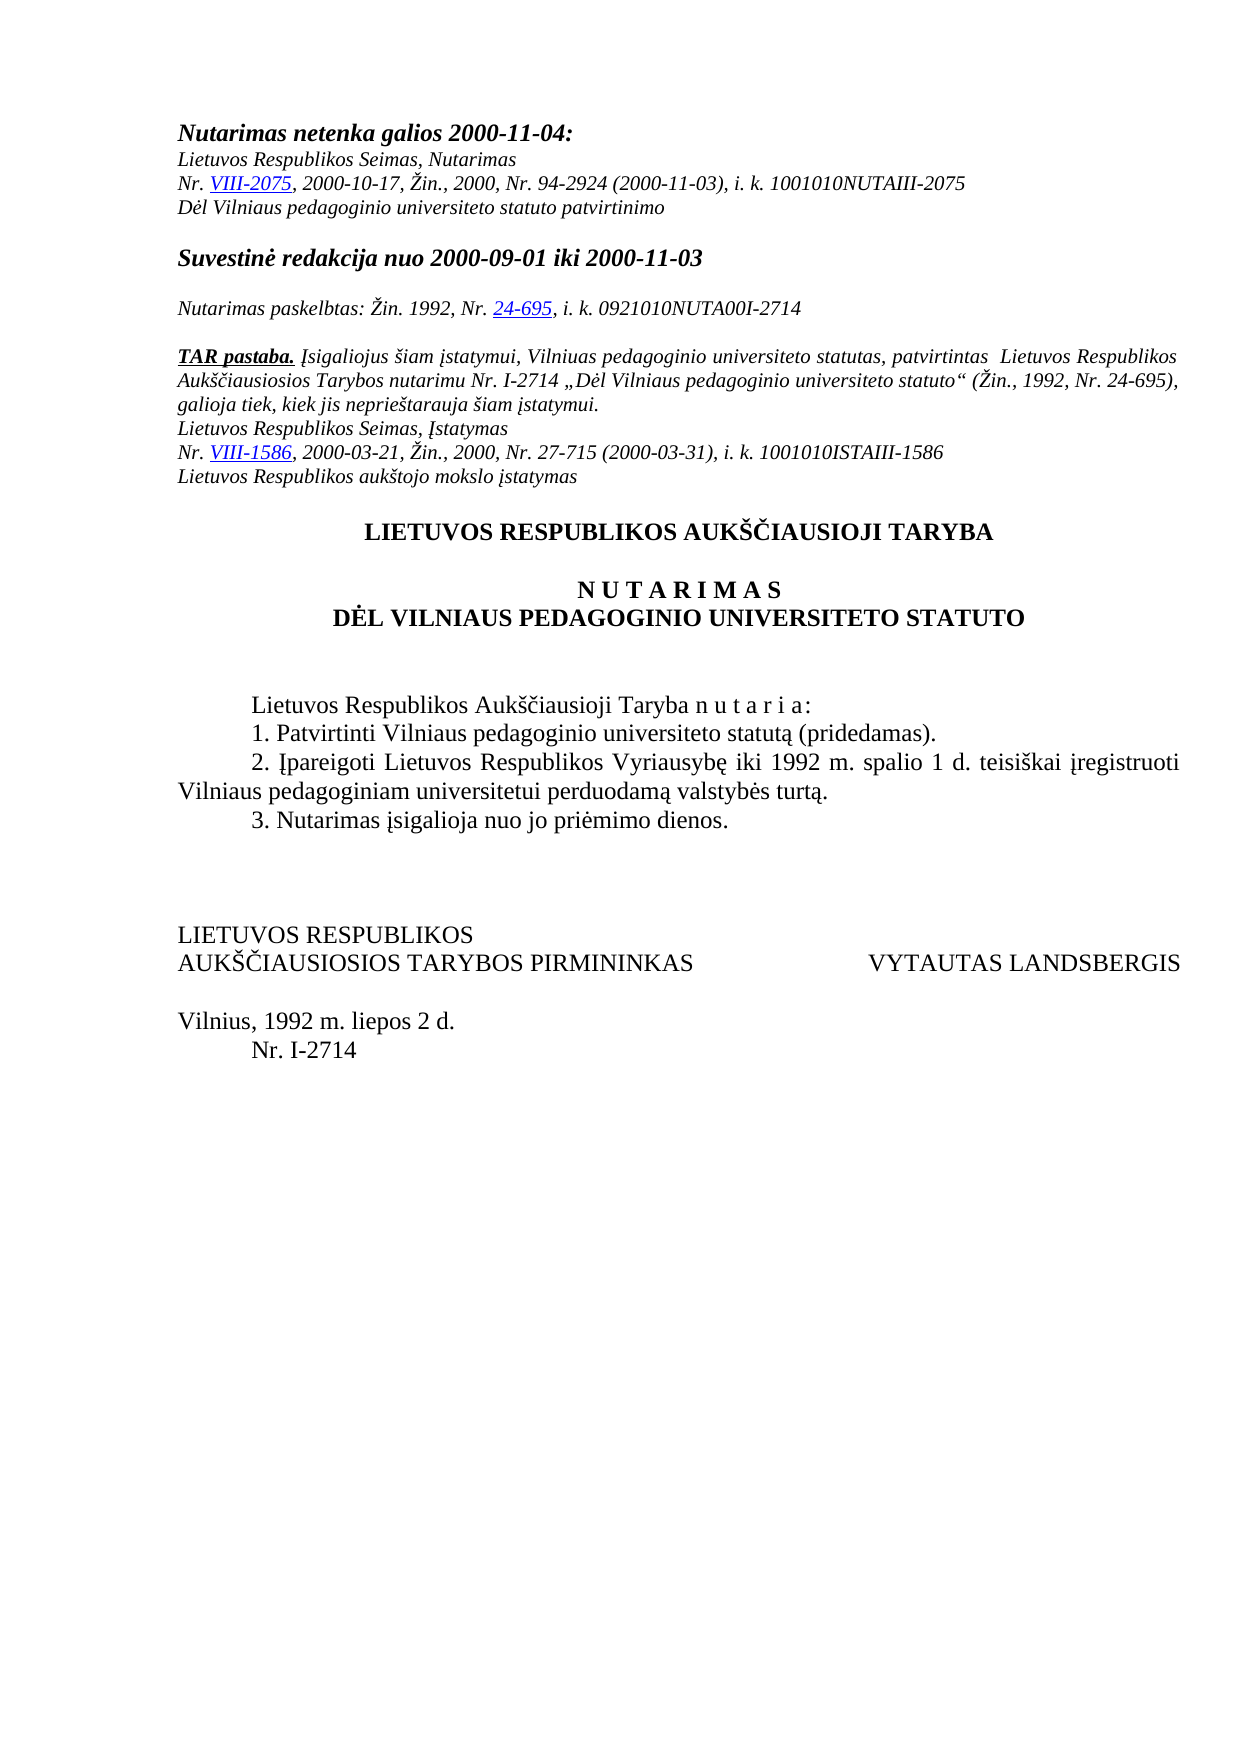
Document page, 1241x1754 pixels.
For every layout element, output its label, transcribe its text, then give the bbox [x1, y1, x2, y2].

text Nutarimas paskelbtas: Žin. 1992, Nr. 24-695, i. k. 0921010NUTA00I-2714 [177, 296, 1181, 320]
text Nutarimas netenka galios 2000-11-04: [177, 118, 1181, 147]
text Lietuvos Respublikos Aukščiausioji Taryba nutaria: [177, 690, 1181, 718]
text Vilnius, 1992 m. liepos 2 d. [177, 1006, 1181, 1035]
text LIETUVOS RESPUBLIKOS AUKŠČIAUSIOJI TARYBA [177, 517, 1181, 546]
text Lietuvos Respublikos Seimas, Nutarimas [177, 147, 1181, 171]
text 1. Patvirtinti Vilniaus pedagoginio universiteto statutą (pridedamas). [177, 718, 1181, 747]
text AUKŠČIAUSIOSIOS TARYBOS PIRMININKAS VYTAUTAS LANDSBERGIS [177, 948, 1181, 977]
text TAR pastaba. Įsigaliojus šiam įstatymui, Vilniuas pedagoginio universiteto statutas, patvirtintas Lietuvos Respublikos Aukščiausiosios Tarybos nutarimu Nr. I-2714 „Dėl Vilniaus pedagoginio universiteto statuto“ (Žin., 1992, Nr. 24-695), galioja tiek, kiek jis neprieštarauja šiam įstatymui. [177, 344, 1181, 416]
text LIETUVOS RESPUBLIKOS [177, 920, 1181, 948]
text Nr. I-2714 [177, 1035, 1181, 1063]
text DĖL VILNIAUS PEDAGOGINIO UNIVERSITETO STATUTO [177, 603, 1181, 632]
text Lietuvos Respublikos Seimas, Įstatymas [177, 416, 1181, 440]
text N U T A R I M A S [177, 575, 1181, 603]
text 3. Nutarimas įsigalioja nuo jo priėmimo dienos. [177, 805, 1181, 833]
text 2. Įpareigoti Lietuvos Respublikos Vyriausybę iki 1992 m. spalio 1 d. teisiškai įregistruoti Vilniaus pedagoginiam universitetui perduodamą valstybės turtą. [177, 747, 1181, 805]
text Dėl Vilniaus pedagoginio universiteto statuto patvirtinimo [177, 195, 1181, 219]
text Suvestinė redakcija nuo 2000-09-01 iki 2000-11-03 [177, 243, 1181, 272]
text Nr. VIII-1586, 2000-03-21, Žin., 2000, Nr. 27-715 (2000-03-31), i. k. 1001010ISTAIII-1586 [177, 440, 1181, 464]
text Lietuvos Respublikos aukštojo mokslo įstatymas [177, 464, 1181, 488]
text Nr. VIII-2075, 2000-10-17, Žin., 2000, Nr. 94-2924 (2000-11-03), i. k. 1001010NUTAIII-2075 [177, 171, 1181, 195]
